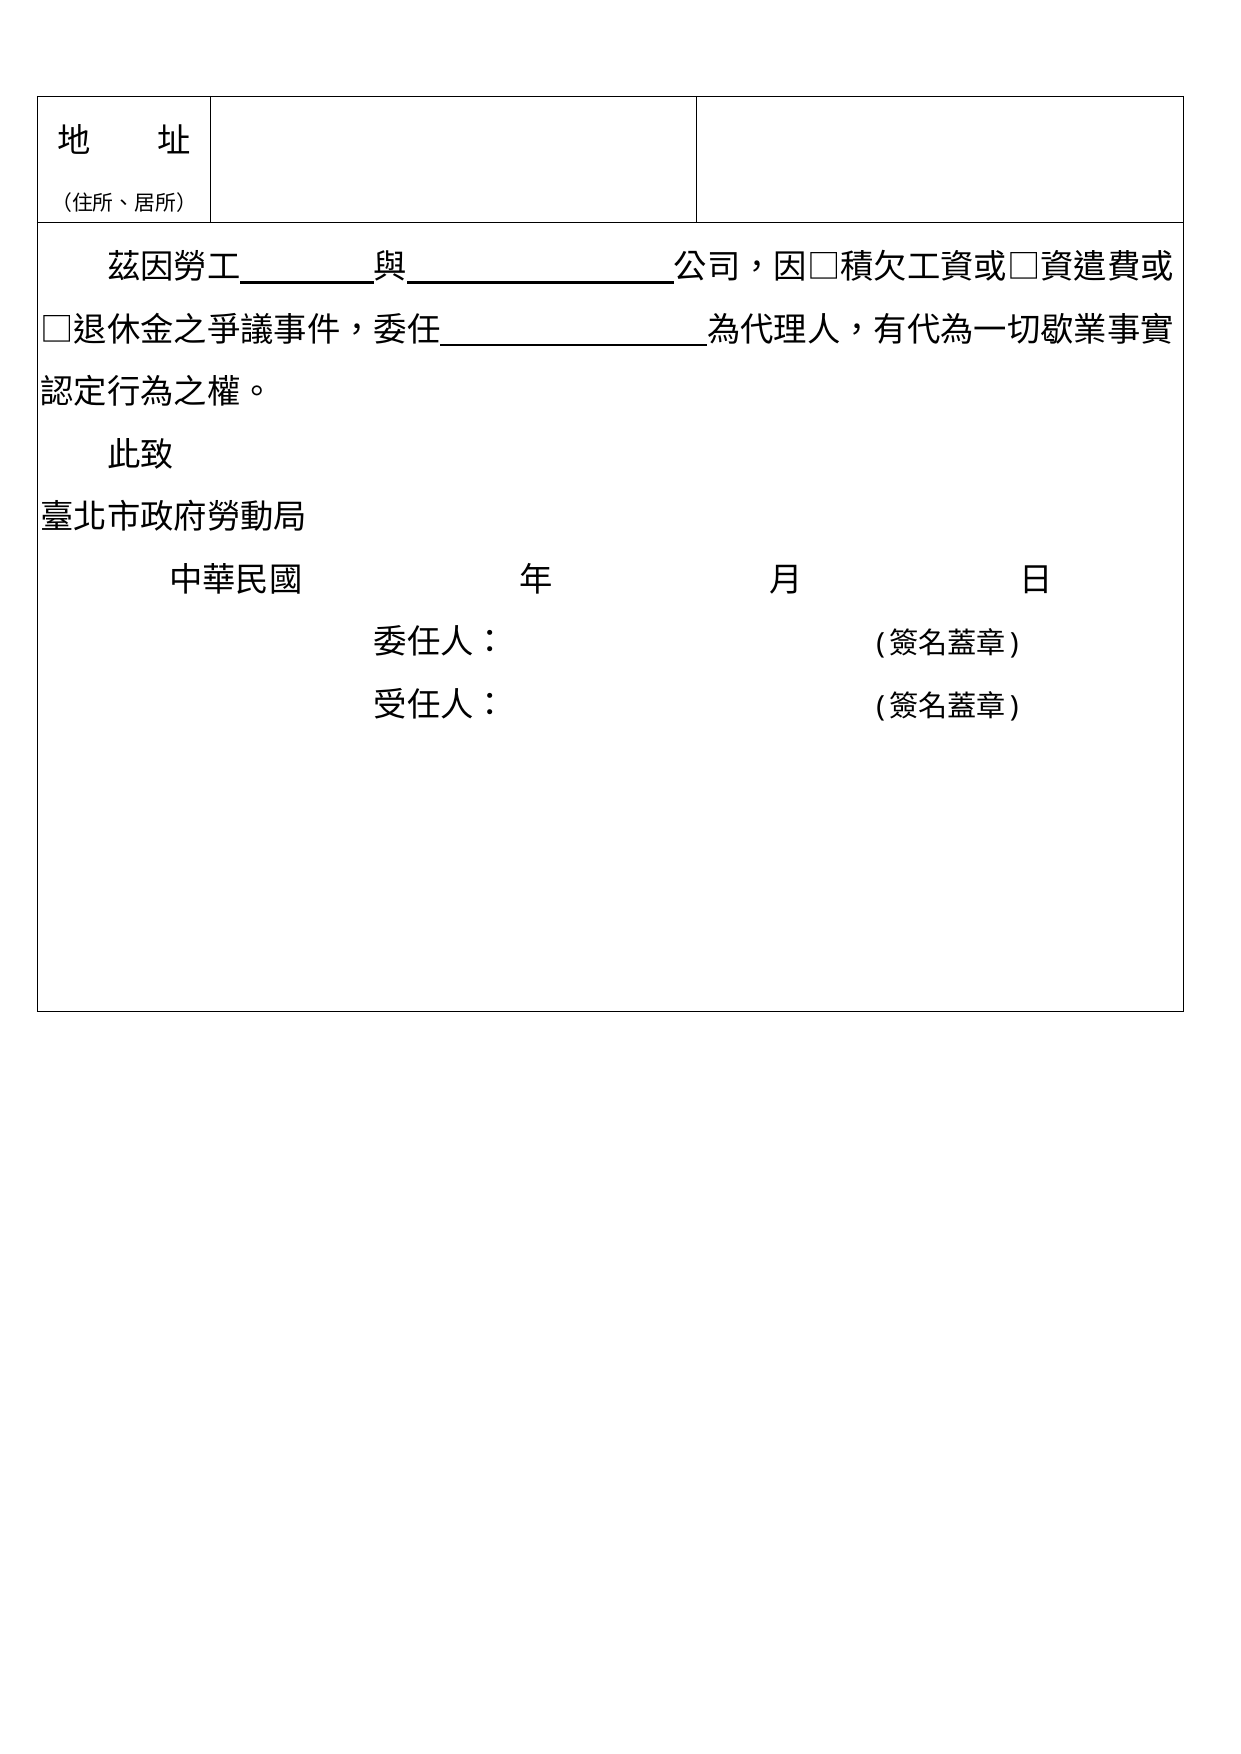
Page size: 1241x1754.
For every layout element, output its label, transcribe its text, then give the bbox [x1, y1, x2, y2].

table_cell [697, 97, 1183, 222]
table_cell 茲因勞工 與 公司，因□積欠工資或□資遣費或□退休金之爭議事件，委任 為代理人，有代為一切歇業事實認定行為之權。 此致 臺北市政府勞動局 中華民國 年 月 日 委任人： (簽名蓋章) 受任人： (簽名蓋章) [38, 223, 1183, 1011]
table_cell 地 址 （住所、居所） [38, 97, 210, 222]
table_cell [211, 97, 696, 222]
